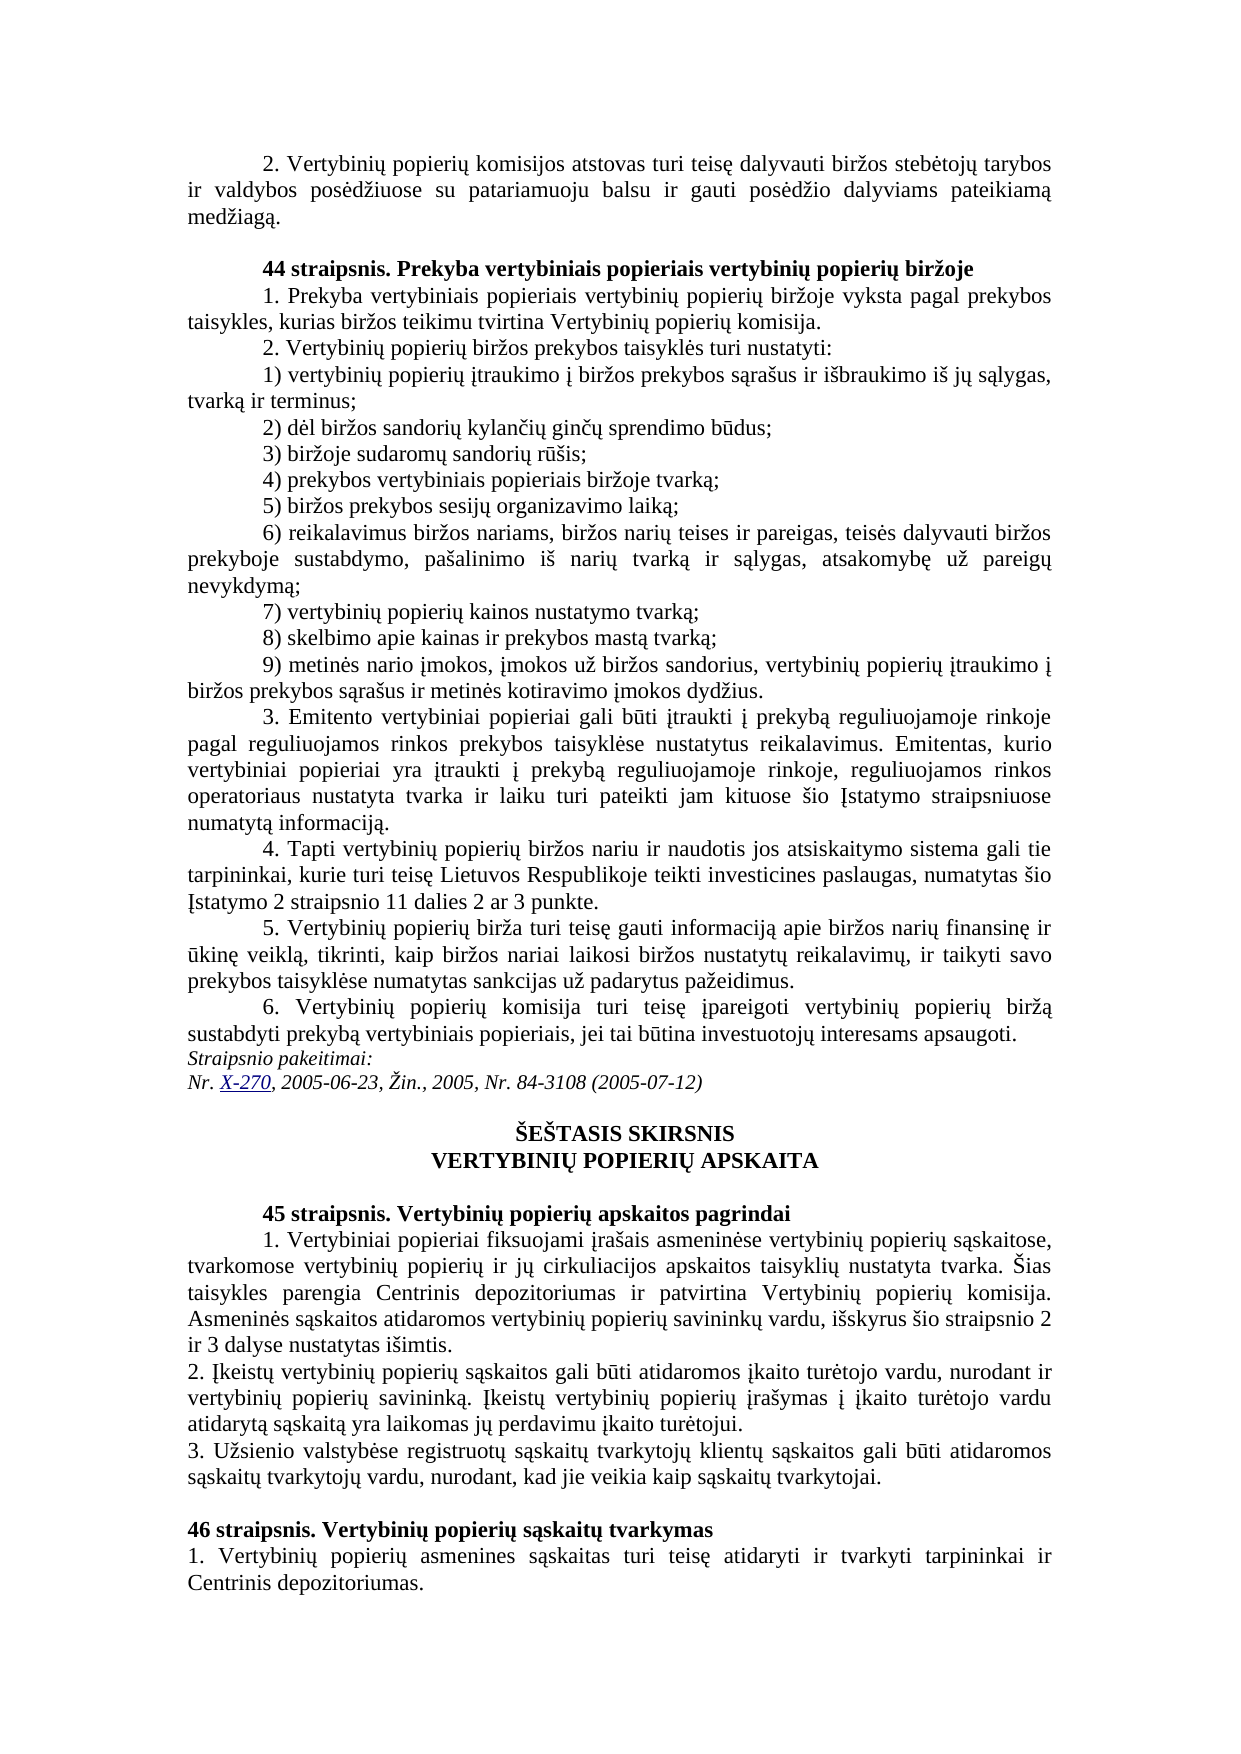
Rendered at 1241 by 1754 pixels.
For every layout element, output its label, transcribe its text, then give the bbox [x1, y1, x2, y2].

text 8) skelbimo apie kainas ir prekybos mastą tvarką; [187, 624, 1053, 651]
text 3. Užsienio valstybėse registruotų sąskaitų tvarkytojų klientų sąskaitos gali būti atidaromos sąskaitų tvarkytojų vardu, nurodant, kad jie veikia kaip sąskaitų tvarkytojai. [187, 1437, 1053, 1489]
text 7) vertybinių popierių kainos nustatymo tvarką; [187, 598, 1053, 624]
text 2. Įkeistų vertybinių popierių sąskaitos gali būti atidaromos įkaito turėtojo vardu, nurodant ir vertybinių popierių savininką. Įkeistų vertybinių popierių įrašymas į įkaito turėtojo vardu atidarytą sąskaitą yra laikomas jų perdavimu įkaito turėtojui. [187, 1358, 1053, 1437]
text 2) dėl biržos sandorių kylančių ginčų sprendimo būdus; [187, 413, 1053, 440]
text 6. Vertybinių popierių komisija turi teisę įpareigoti vertybinių popierių biržą sustabdyti prekybą vertybiniais popieriais, jei tai būtina investuotojų interesams apsaugoti. [187, 993, 1053, 1046]
text 3. Emitento vertybiniai popieriai gali būti įtraukti į prekybą reguliuojamoje rinkoje pagal reguliuojamos rinkos prekybos taisyklėse nustatytus reikalavimus. Emitentas, kurio vertybiniai popieriai yra įtraukti į prekybą reguliuojamoje rinkoje, reguliuojamos rinkos operatoriaus nustatyta tvarka ir laiku turi pateikti jam kituose šio Įstatymo straipsniuose numatytą informaciją. [187, 703, 1053, 835]
text VERTYBINIŲ POPIERIŲ APSKAITA [187, 1147, 1053, 1173]
text Straipsnio pakeitimai: [187, 1046, 1053, 1070]
text 9) metinės nario įmokos, įmokos už biržos sandorius, vertybinių popierių įtraukimo į biržos prekybos sąrašus ir metinės kotiravimo įmokos dydžius. [187, 651, 1053, 703]
text 2. Vertybinių popierių komisijos atstovas turi teisę dalyvauti biržos stebėtojų tarybos ir valdybos posėdžiuose su patariamuoju balsu ir gauti posėdžio dalyviams pateikiamą medžiagą. [187, 150, 1053, 229]
text 44 straipsnis. Prekyba vertybiniais popieriais vertybinių popierių biržoje [187, 255, 1053, 282]
text 45 straipsnis. Vertybinių popierių apskaitos pagrindai [187, 1199, 1053, 1226]
text 4) prekybos vertybiniais popieriais biržoje tvarką; [187, 466, 1053, 493]
text 3) biržoje sudaromų sandorių rūšis; [187, 440, 1053, 466]
text 1. Vertybinių popierių asmenines sąskaitas turi teisę atidaryti ir tvarkyti tarpininkai ir Centrinis depozitoriumas. [187, 1542, 1053, 1595]
text 2. Vertybinių popierių biržos prekybos taisyklės turi nustatyti: [187, 334, 1053, 361]
text 46 straipsnis. Vertybinių popierių sąskaitų tvarkymas [187, 1516, 1053, 1542]
text 1. Prekyba vertybiniais popieriais vertybinių popierių biržoje vyksta pagal prekybos taisykles, kurias biržos teikimu tvirtina Vertybinių popierių komisija. [187, 282, 1053, 334]
text 4. Tapti vertybinių popierių biržos nariu ir naudotis jos atsiskaitymo sistema gali tie tarpininkai, kurie turi teisę Lietuvos Respublikoje teikti investicines paslaugas, numatytas šio Įstatymo 2 straipsnio 11 dalies 2 ar 3 punkte. [187, 835, 1053, 914]
text 5. Vertybinių popierių birža turi teisę gauti informaciją apie biržos narių finansinę ir ūkinę veiklą, tikrinti, kaip biržos nariai laikosi biržos nustatytų reikalavimų, ir taikyti savo prekybos taisyklėse numatytas sankcijas už padarytus pažeidimus. [187, 914, 1053, 993]
text ŠEŠTASIS SKIRSNIS [187, 1121, 1053, 1147]
text 6) reikalavimus biržos nariams, biržos narių teises ir pareigas, teisės dalyvauti biržos prekyboje sustabdymo, pašalinimo iš narių tvarką ir sąlygas, atsakomybę už pareigų nevykdymą; [187, 519, 1053, 598]
text 1. Vertybiniai popieriai fiksuojami įrašais asmeninėse vertybinių popierių sąskaitose, tvarkomose vertybinių popierių ir jų cirkuliacijos apskaitos taisyklių nustatyta tvarka. Šias taisykles parengia Centrinis depozitoriumas ir patvirtina Vertybinių popierių komisija. Asmeninės sąskaitos atidaromos vertybinių popierių savininkų vardu, išskyrus šio straipsnio 2 ir 3 dalyse nustatytas išimtis. [187, 1226, 1053, 1358]
text Nr. X-270, 2005-06-23, Žin., 2005, Nr. 84-3108 (2005-07-12) [187, 1070, 1053, 1094]
text 5) biržos prekybos sesijų organizavimo laiką; [187, 493, 1053, 519]
text 1) vertybinių popierių įtraukimo į biržos prekybos sąrašus ir išbraukimo iš jų sąlygas, tvarką ir terminus; [187, 361, 1053, 413]
